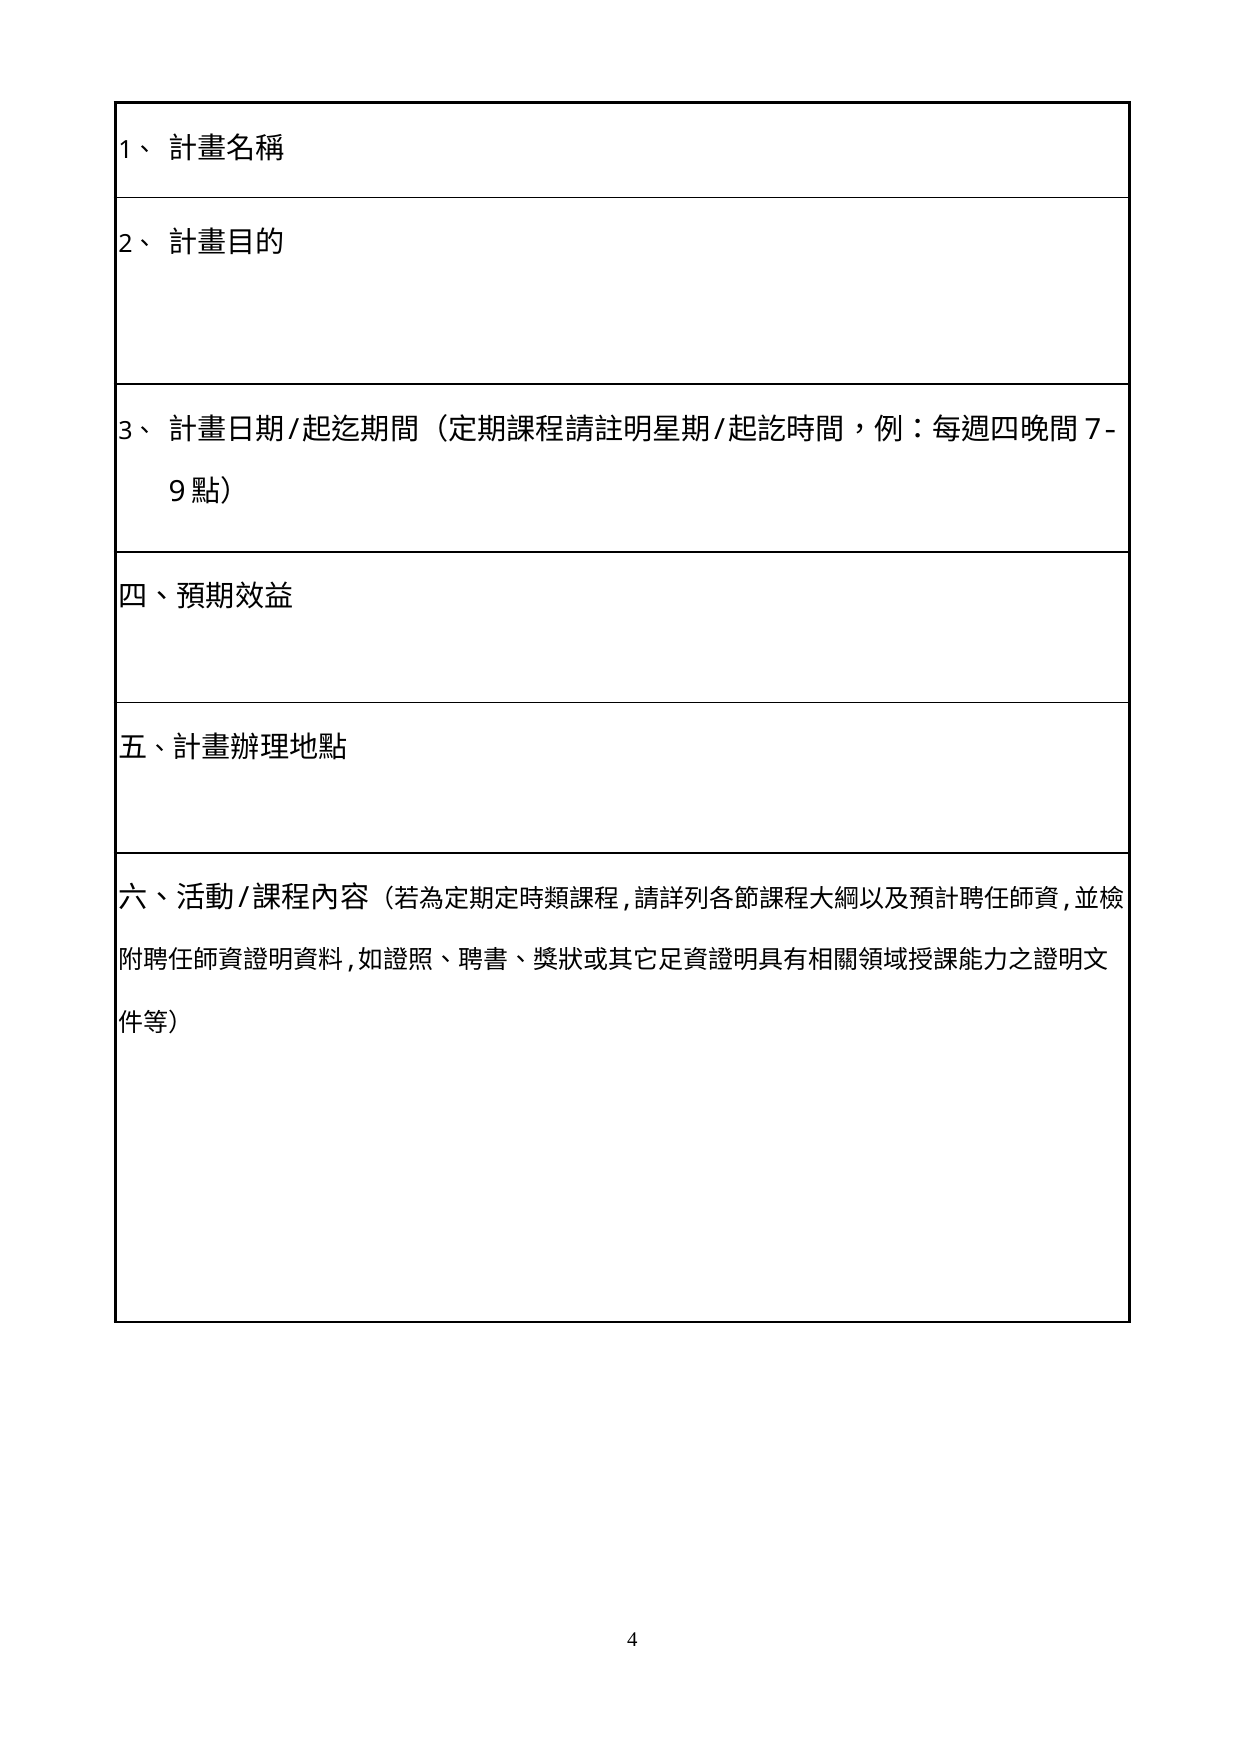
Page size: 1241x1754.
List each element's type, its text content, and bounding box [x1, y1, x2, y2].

table_cell 計畫目的 [117, 198, 1128, 383]
table_cell 四、預期效益 [117, 553, 1128, 701]
table_cell 五、計畫辦理地點 [117, 703, 1128, 852]
table_cell 六、活動/課程內容（若為定期定時類課程,請詳列各節課程大綱以及預計聘任師資,並檢附聘任師資證明資料,如證照、聘書、獎狀或其它足資證明具有相關領域授課能力之證明文件等） [117, 854, 1128, 1321]
table_cell 計畫日期/起迄期間（定期課程請註明星期/起訖時間，例：每週四晚間7-9點） [117, 385, 1128, 551]
table_header 計畫名稱 [117, 104, 1128, 197]
